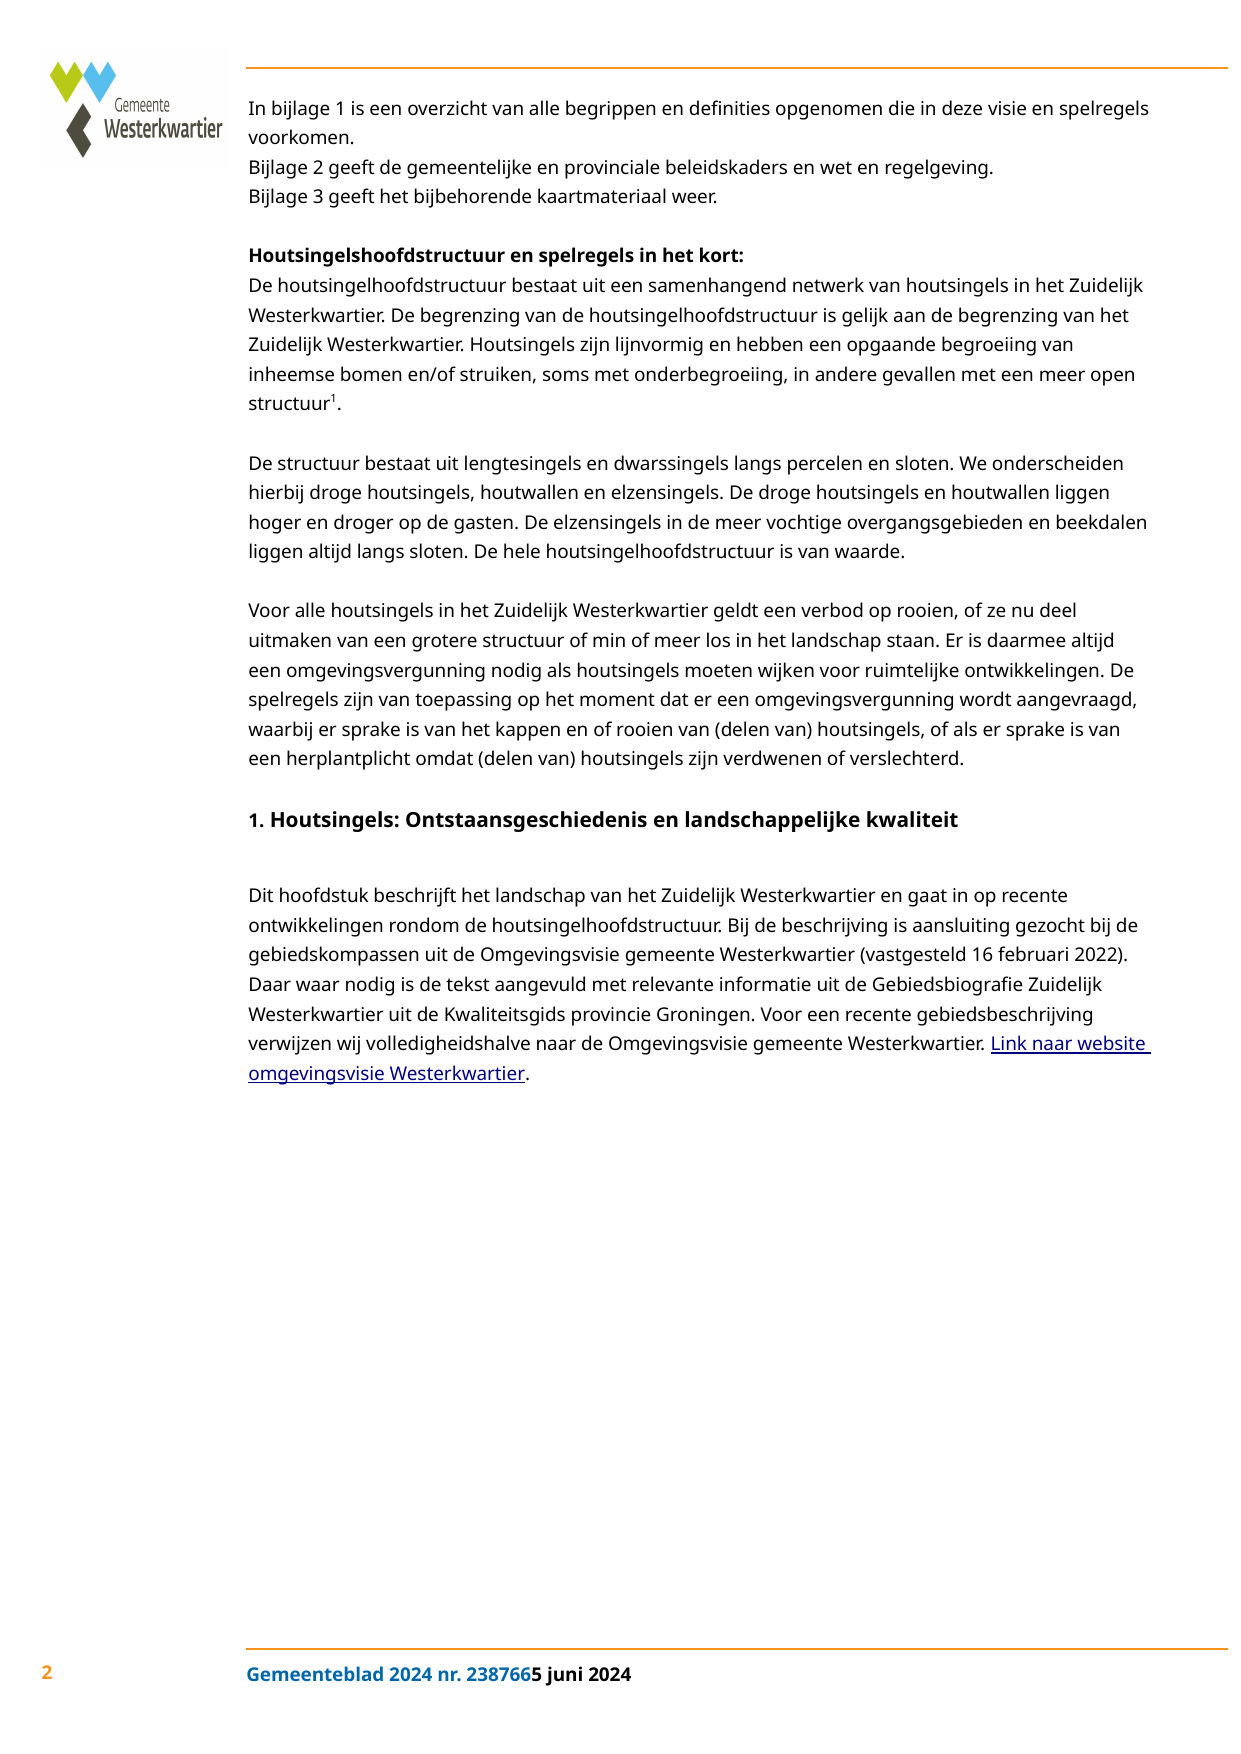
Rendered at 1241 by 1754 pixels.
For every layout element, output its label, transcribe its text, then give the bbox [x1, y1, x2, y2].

text Dit hoofdstuk beschrijft het landschap van het Zuidelijk Westerkwartier en gaat in op recente ontwikkelingen rondom de houtsingelhoofdstructuur. Bij de beschrijving is aansluiting gezocht bij de gebiedskompassen uit de Omgevingsvisie gemeente Westerkwartier (vastgesteld 16 februari 2022). Daar waar nodig is de tekst aangevuld met relevante informatie uit de Gebiedsbiografie Zuidelijk Westerkwartier uit de Kwaliteitsgids provincie Groningen. Voor een recente gebiedsbeschrijving verwijzen wij volledigheidshalve naar de Omgevingsvisie gemeente Westerkwartier. Link naar website omgevingsvisie Westerkwartier. [248, 882, 1152, 1086]
text Bijlage 3 geeft het bijbehorende kaartmateriaal weer. [248, 183, 1152, 209]
picture [41, 47, 231, 172]
text De houtsingelhoofdstructuur bestaat uit een samenhangend netwerk van houtsingels in het Zuidelijk Westerkwartier. De begrenzing van de houtsingelhoofdstructuur is gelijk aan de begrenzing van het Zuidelijk Westerkwartier. Houtsingels zijn lijnvormig en hebben een opgaande begroeiing van inheemse bomen en/of struiken, soms met onderbegroeiing, in andere gevallen met een meer open structuur1. [248, 272, 1152, 416]
text Bijlage 2 geeft de gemeentelijke en provinciale beleidskaders en wet en regelgeving. [248, 154, 1152, 180]
text Voor alle houtsingels in het Zuidelijk Westerkwartier geldt een verbod op rooien, of ze nu deel uitmaken van een grotere structuur of min of meer los in het landschap staan. Er is daarmee altijd een omgevingsvergunning nodig als houtsingels moeten wijken voor ruimtelijke ontwikkelingen. De spelregels zijn van toepassing op het moment dat er een omgevingsvergunning wordt aangevraagd, waarbij er sprake is van het kappen en of rooien van (delen van) houtsingels, of als er sprake is van een herplantplicht omdat (delen van) houtsingels zijn verdwenen of verslechterd. [248, 598, 1152, 771]
text In bijlage 1 is een overzicht van alle begrippen en definities opgenomen die in deze visie en spelregels voorkomen. [248, 95, 1152, 150]
text 1. Houtsingels: Ontstaansgeschiedenis en landschappelijke kwaliteit [248, 805, 1152, 833]
text Houtsingelshoofdstructuur en spelregels in het kort: [248, 243, 1152, 268]
text De structuur bestaat uit lengtesingels en dwarssingels langs percelen en sloten. We onderscheiden hierbij droge houtsingels, houtwallen en elzensingels. De droge houtsingels en houtwallen liggen hoger en droger op de gasten. De elzensingels in de meer vochtige overgangsgebieden en beekdalen liggen altijd langs sloten. De hele houtsingelhoofdstructuur is van waarde. [248, 450, 1152, 564]
